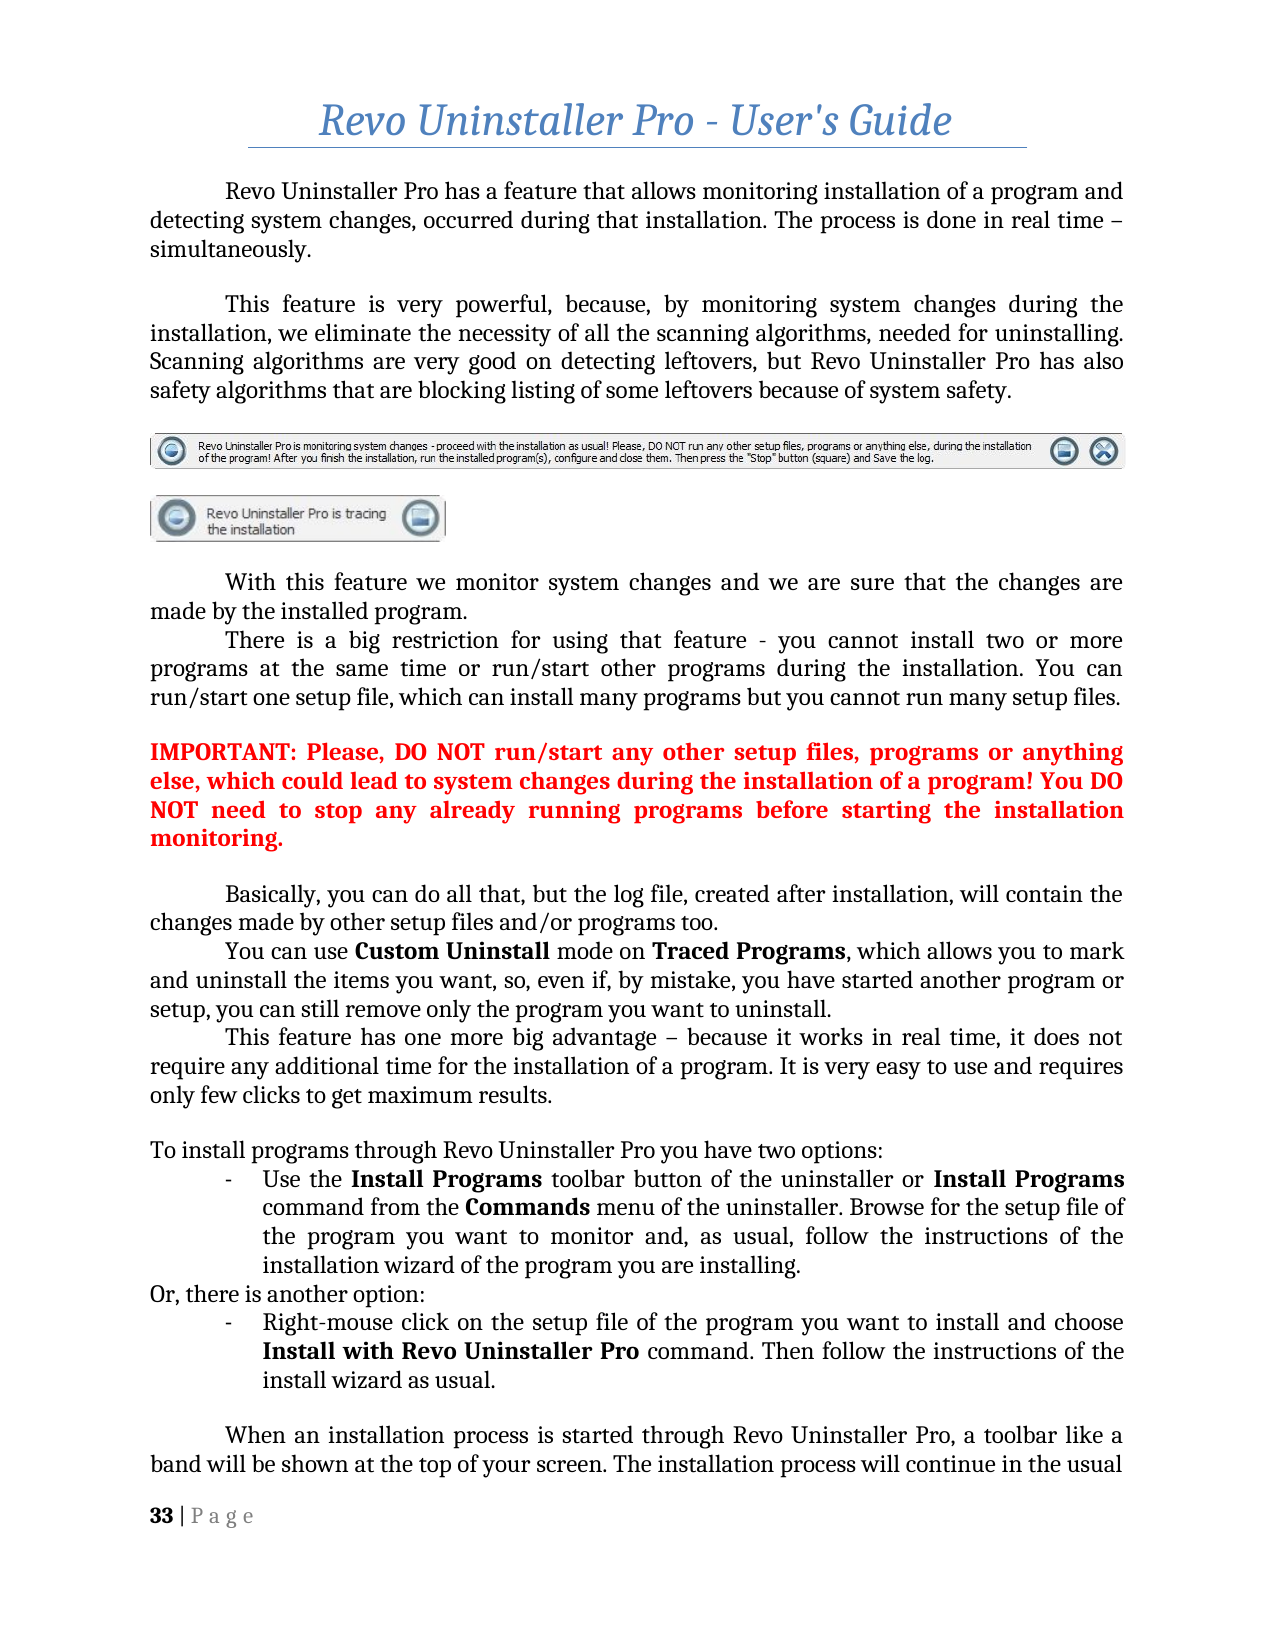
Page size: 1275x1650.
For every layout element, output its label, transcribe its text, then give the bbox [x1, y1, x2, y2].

text This feature is very powerful, because, by monitoring system changes during the installation, we eliminate the necessity of all the scanning algorithms, needed for uninstalling. Scanning algorithms are very good on detecting leftovers, but Revo Uninstaller Pro has also safety algorithms that are blocking listing of some leftovers because of system safety. [150, 290, 1125, 405]
text There is a big restriction for using that feature - you cannot install two or more programs at the same time or run/start other programs during the installation. You can run/start one setup file, which can install many programs but you cannot run many setup files. [150, 626, 1125, 712]
text To install programs through Revo Uninstaller Pro you have two options: [150, 1136, 1125, 1164]
text With this feature we monitor system changes and we are sure that the changes are made by the installed program. [150, 568, 1125, 626]
text Basically, you can do all that, but the log file, created after installation, will contain the changes made by other setup files and/or programs too. [150, 879, 1125, 937]
text This feature has one more big advantage – because it works in real time, it does not require any additional time for the installation of a program. It is very easy to use and requires only few clicks to get maximum results. [150, 1023, 1125, 1109]
text IMPORTANT: Please, DO NOT run/start any other setup files, programs or anything else, which could lead to system changes during the installation of a program! You DO NOT need to stop any already running programs before starting the installation monitoring. [150, 738, 1125, 853]
text Revo Uninstaller Pro has a feature that allows monitoring installation of a program and detecting system changes, occurred during that installation. The process is done in real time – simultaneously. [150, 177, 1125, 263]
list Use the Install Programs toolbar button of the uninstaller or Install Programs command from the Commands menu of the uninstaller. Browse for the setup file of the program you want to monitor and, as usual, follow the instructions of the installation wizard of the program you are installing. [225, 1164, 1125, 1279]
text When an installation process is started through Revo Uninstaller Pro, a toolbar like a band will be shown at the top of your screen. The installation process will continue in the usual [150, 1421, 1125, 1478]
text Or, there is another option: [150, 1279, 1125, 1308]
text You can use Custom Uninstall mode on Traced Programs, which allows you to mark and uninstall the items you want, so, even if, by mistake, you have started another program or setup, you can still remove only the program you want to uninstall. [150, 937, 1125, 1023]
list Right-mouse click on the setup file of the program you want to install and choose Install with Revo Uninstaller Pro command. Then follow the instructions of the install wizard as usual. [225, 1308, 1125, 1394]
